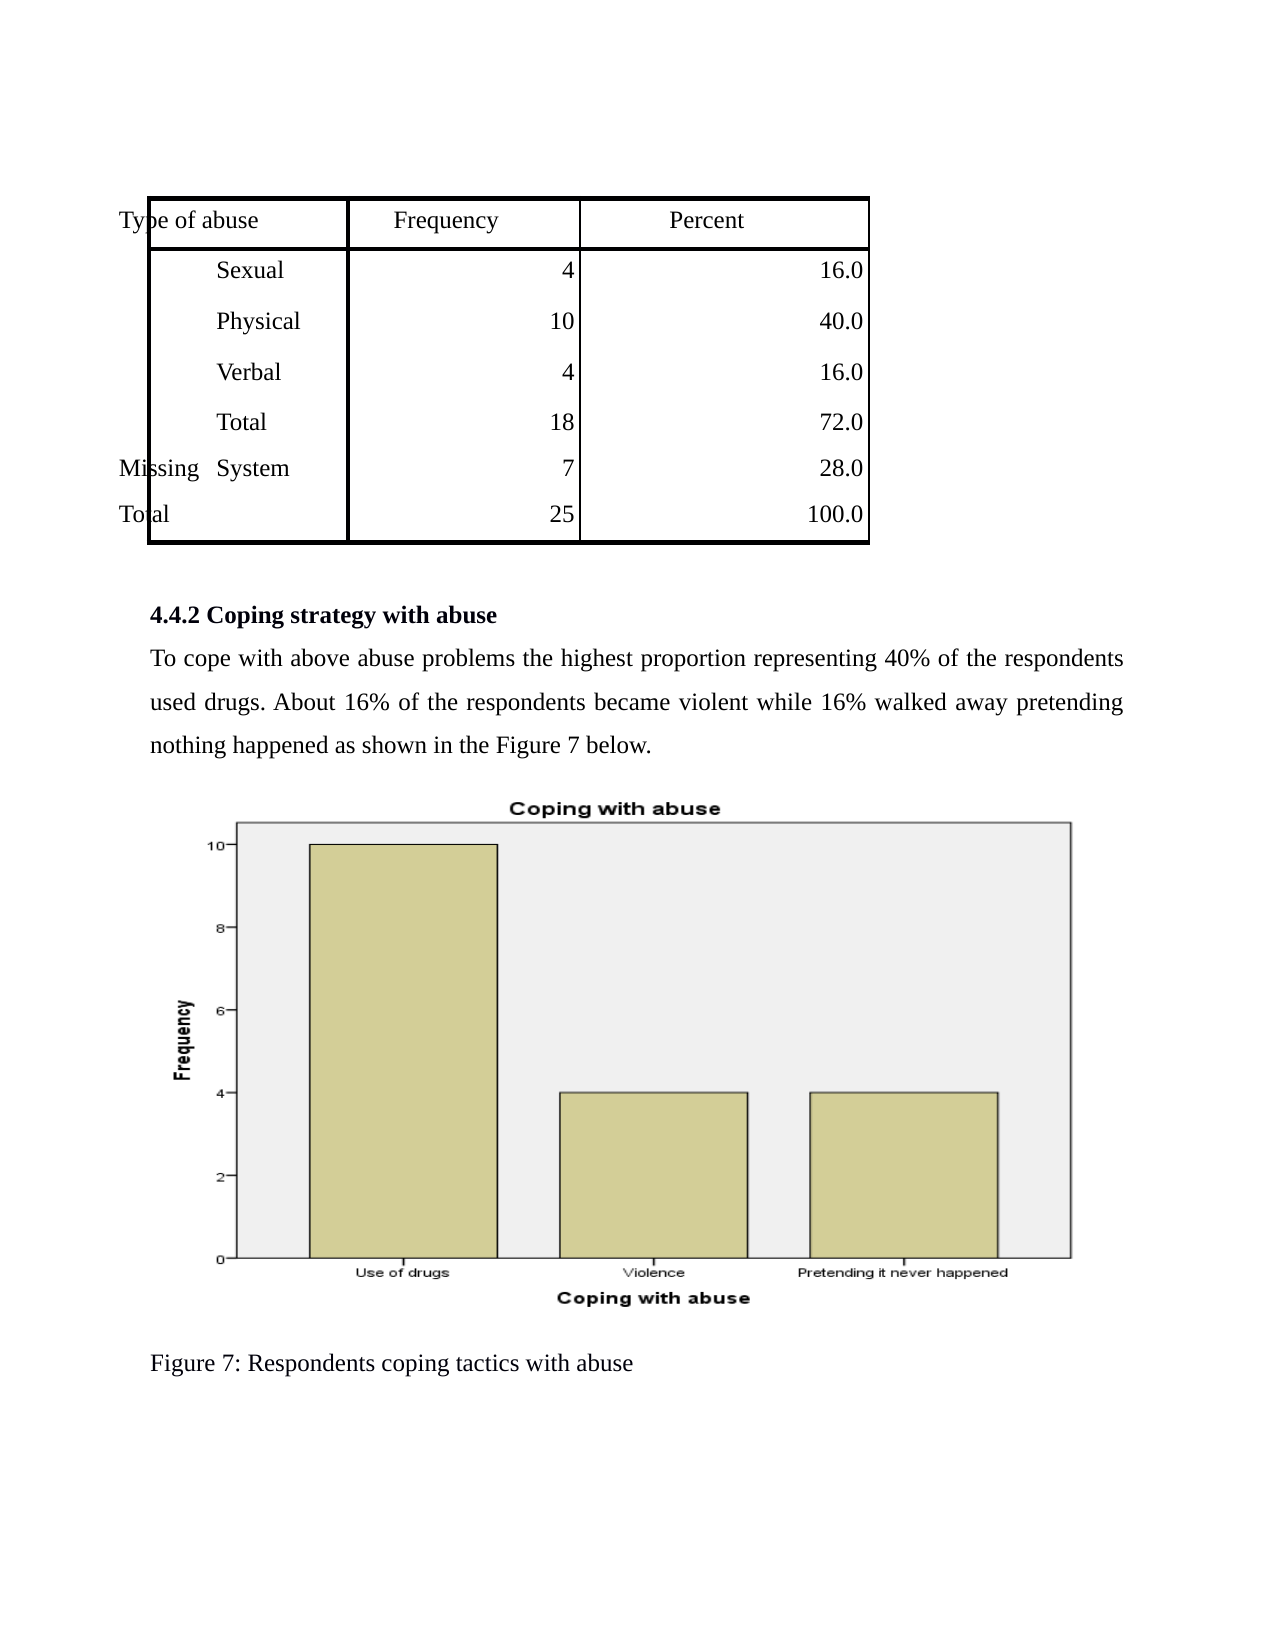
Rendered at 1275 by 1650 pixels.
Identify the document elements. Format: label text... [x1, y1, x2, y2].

table_cell Total [246, 398, 346, 448]
table_cell System [246, 449, 346, 494]
table_cell Frequency [350, 201, 579, 246]
table_cell Verbal [246, 348, 346, 398]
table_cell 18 [350, 398, 579, 448]
picture [150, 785, 1082, 1322]
table_cell 40.0 [581, 297, 868, 347]
table_cell 100.0 [581, 494, 868, 540]
table_cell Total [151, 494, 346, 540]
table_cell 16.0 [581, 251, 868, 297]
table_cell [151, 251, 246, 448]
table_cell Physical [246, 297, 346, 347]
text To cope with above abuse problems the highest proportion representing 40% of the respondents used drugs. About 16% of the respondents became violent while 16% walked away pretending nothing happened as shown in the Figure 7 below. [150, 643, 1125, 758]
text Figure 7: Respondents coping tactics with abuse [150, 1348, 1125, 1377]
table_cell 16.0 [581, 348, 868, 398]
table_cell 4 [350, 348, 579, 398]
table_cell Type of abuse [151, 201, 346, 246]
table_cell 7 [350, 449, 579, 494]
table_cell 28.0 [581, 449, 868, 494]
table_cell 72.0 [581, 398, 868, 448]
table_cell Percent [581, 201, 868, 246]
table_cell 25 [350, 494, 579, 540]
table_cell 4 [350, 251, 579, 297]
table_cell Missing [151, 449, 246, 494]
table_cell 10 [350, 297, 579, 347]
subtitle 4.4.2 Coping strategy with abuse [150, 600, 1125, 629]
table_header [149, 150, 869, 196]
table_cell Sexual [246, 251, 346, 297]
